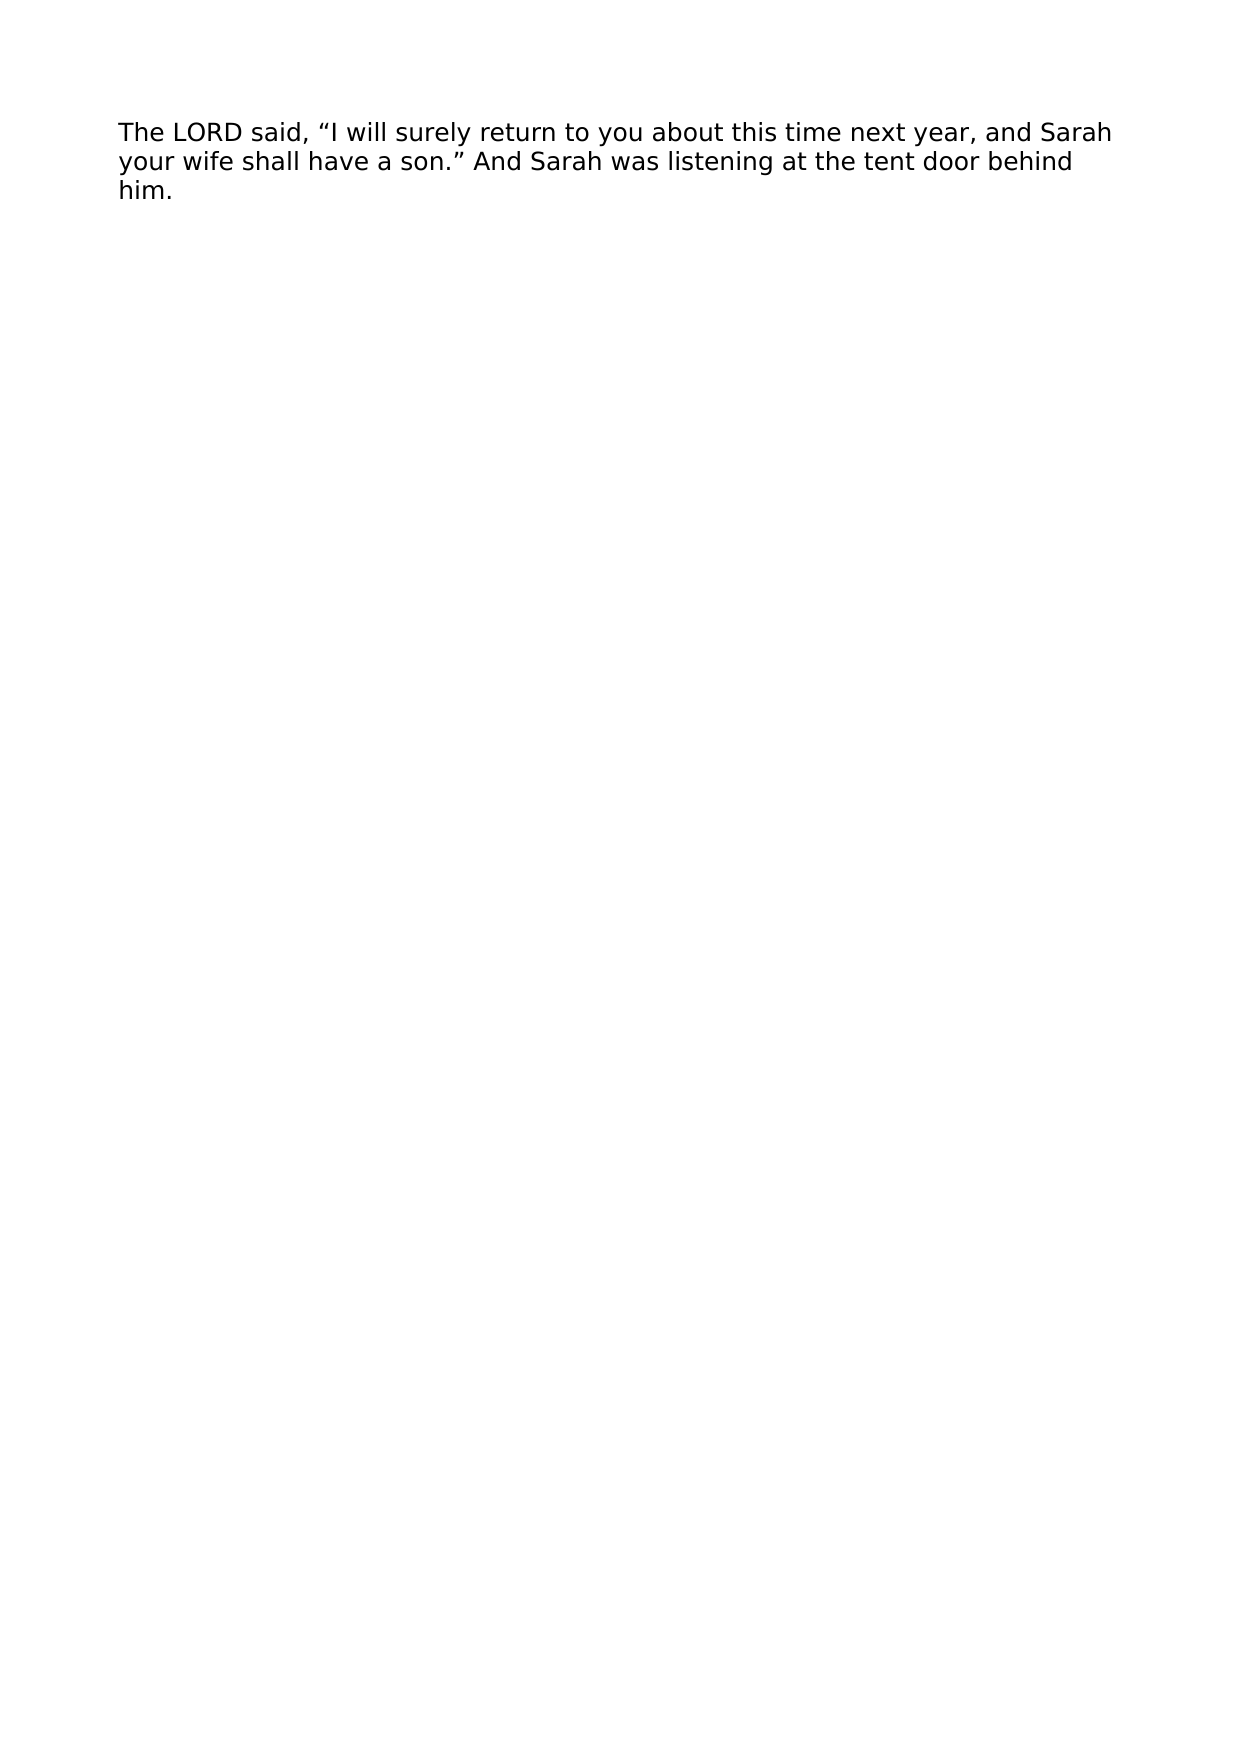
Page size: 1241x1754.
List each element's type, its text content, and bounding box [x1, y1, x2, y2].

text The LORD said, “I will surely return to you about this time next year, and Sarah your wife shall have a son.” And Sarah was listening at the tent door behind him. [118, 118, 1122, 206]
